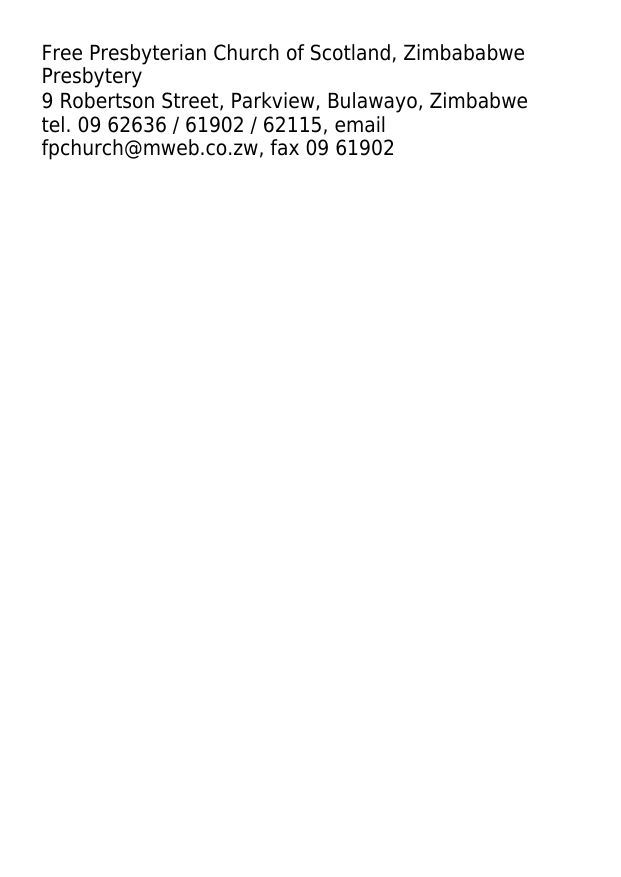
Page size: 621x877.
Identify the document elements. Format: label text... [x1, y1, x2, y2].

text 9 Robertson Street, Parkview, Bulawayo, Zimbabwe [41, 89, 579, 113]
text Free Presbyterian Church of Scotland, Zimbababwe Presbytery [41, 41, 579, 89]
text tel. 09 62636 / 61902 / 62115, email fpchurch@mweb.co.zw, fax 09 61902 [41, 113, 579, 160]
